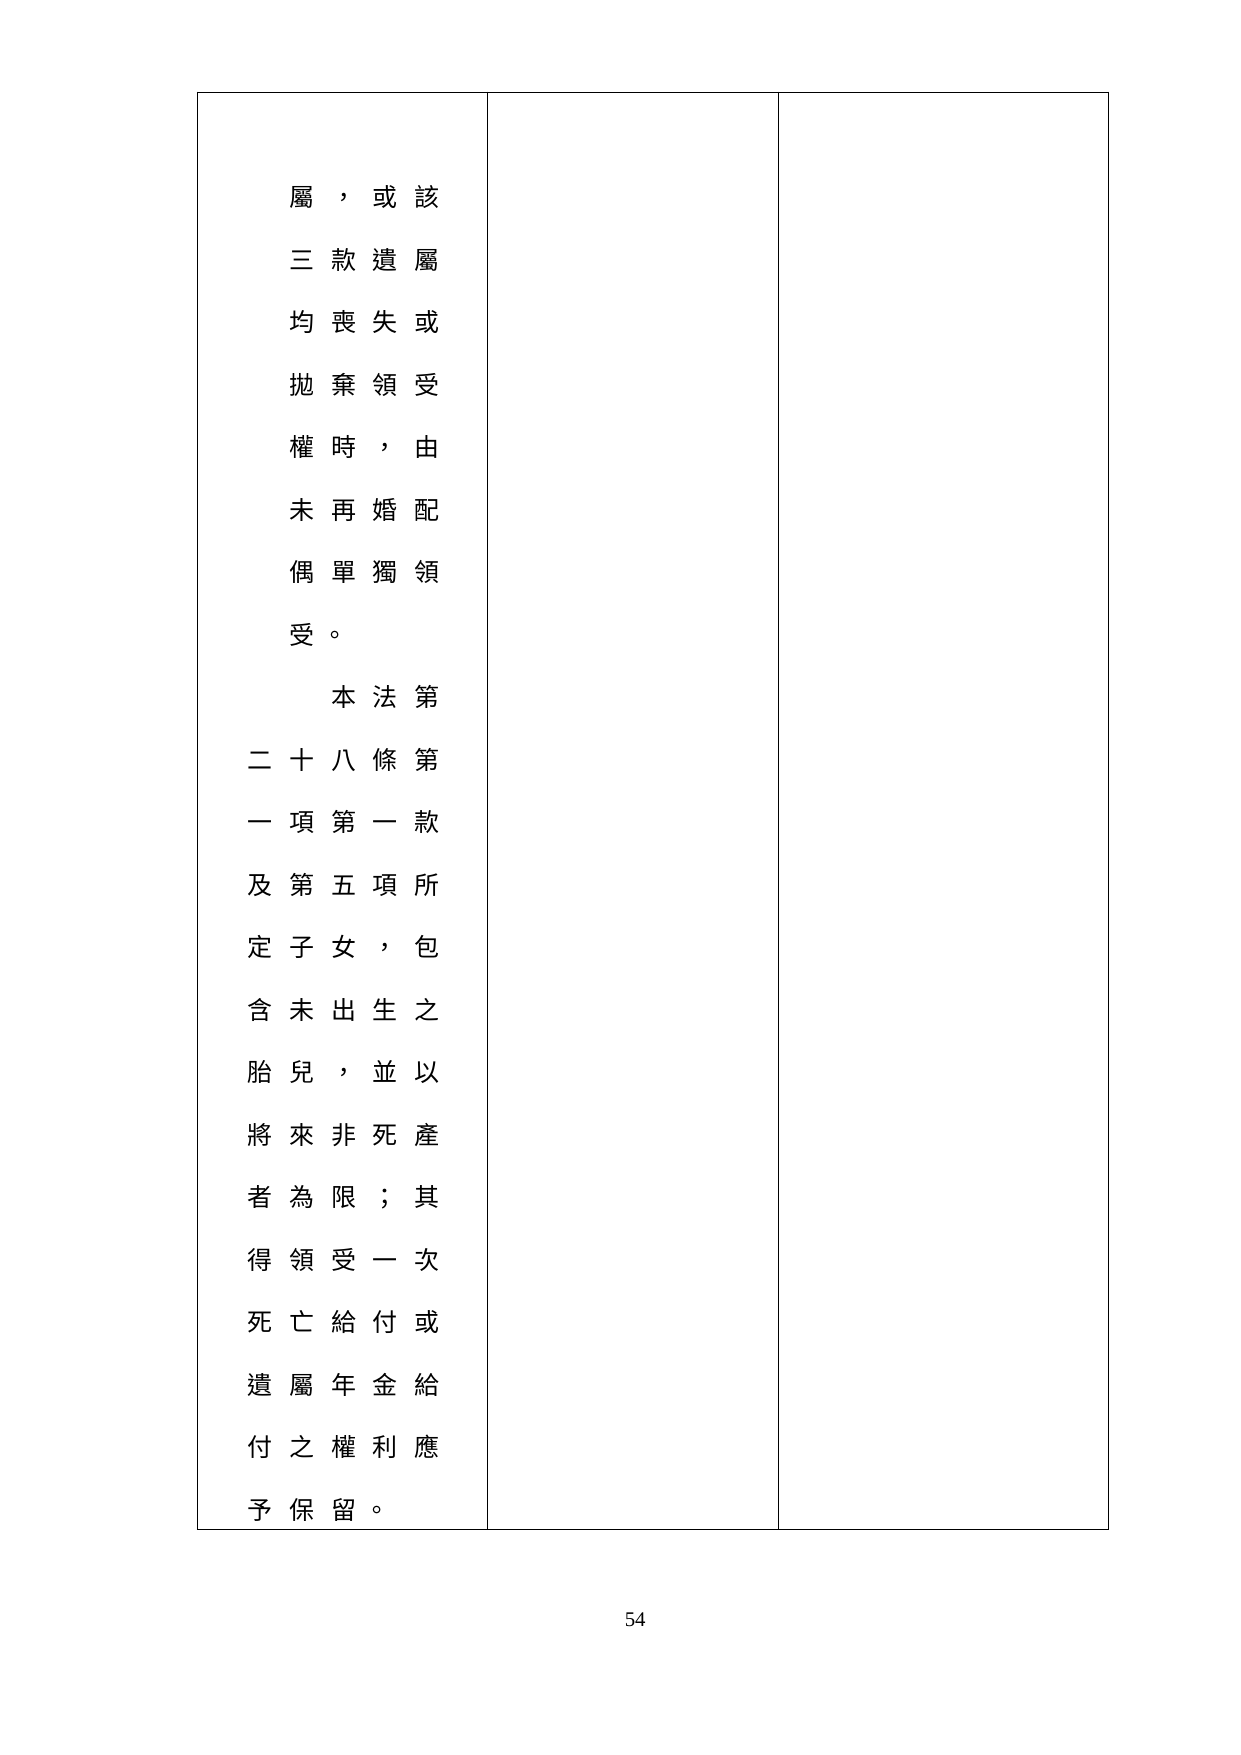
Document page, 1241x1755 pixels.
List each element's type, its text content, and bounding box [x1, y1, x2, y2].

table_cell [779, 93, 1108, 1529]
table_cell 屬，或該三款遺屬均喪失或拋棄領受權時，由未再婚配偶單獨領受。 本法第二十八條第一項第一款及第五項所定子女，包含未出生之胎兒，並以將來非死產者為限；其得領受一次死亡給付或遺屬年金給付之權利應予保留。 [198, 93, 487, 1529]
table_cell [488, 93, 778, 1529]
